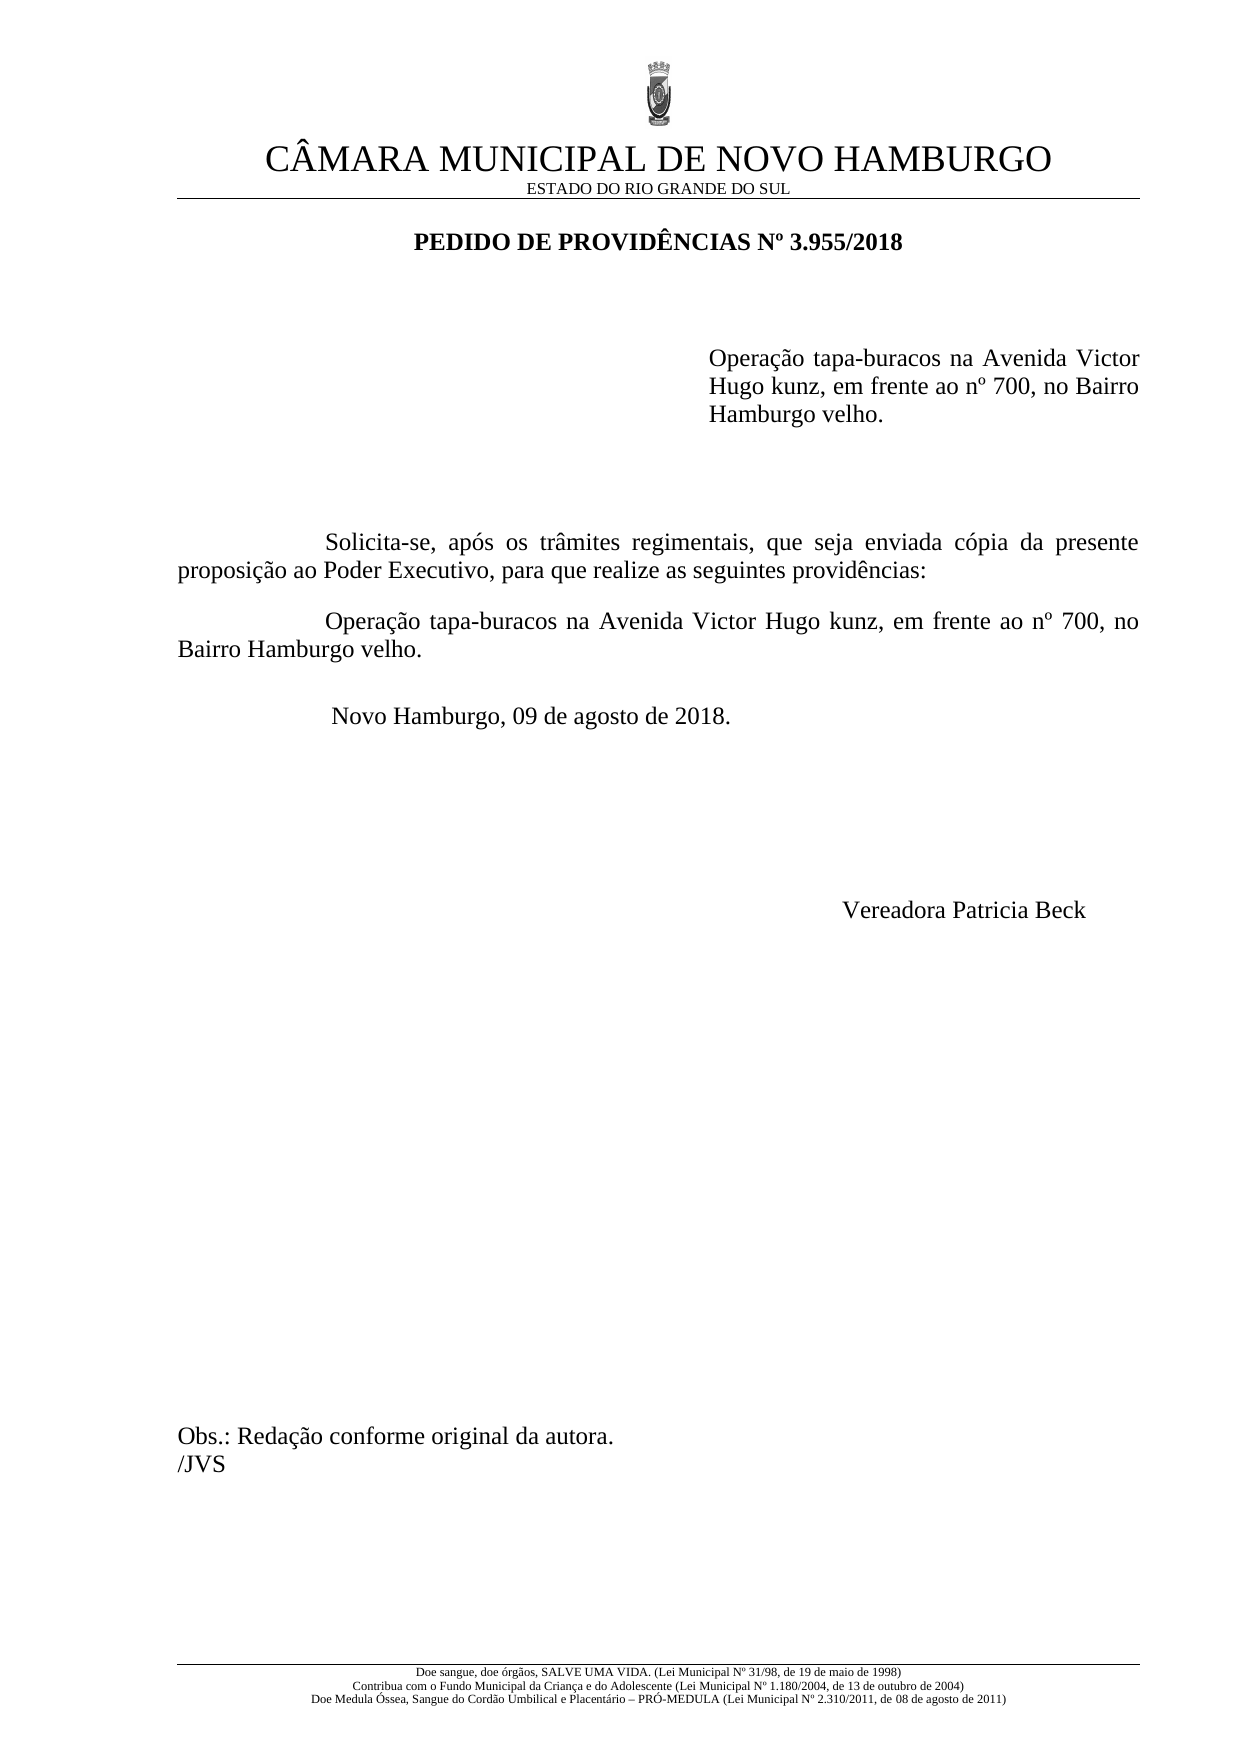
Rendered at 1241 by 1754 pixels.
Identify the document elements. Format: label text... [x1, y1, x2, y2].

text /JVS [177, 1450, 1140, 1478]
text Operação tapa-buracos na Avenida Victor Hugo kunz, em frente ao nº 700, no Bairro Hamburgo velho. [709, 344, 1140, 428]
text Operação tapa-buracos na Avenida Victor Hugo kunz, em frente ao nº 700, no Bairro Hamburgo velho. [177, 607, 1140, 662]
text Solicita-se, após os trâmites regimentais, que seja enviada cópia da presente proposição ao Poder Executivo, para que realize as seguintes providências: [177, 528, 1140, 583]
text PEDIDO DE PROVIDÊNCIAS Nº 3.955/2018 [177, 228, 1140, 256]
text Novo Hamburgo, 09 de agosto de 2018. [177, 702, 1140, 729]
text Obs.: Redação conforme original da autora. [177, 1422, 1140, 1450]
text Vereadora Patricia Beck [177, 896, 1140, 923]
